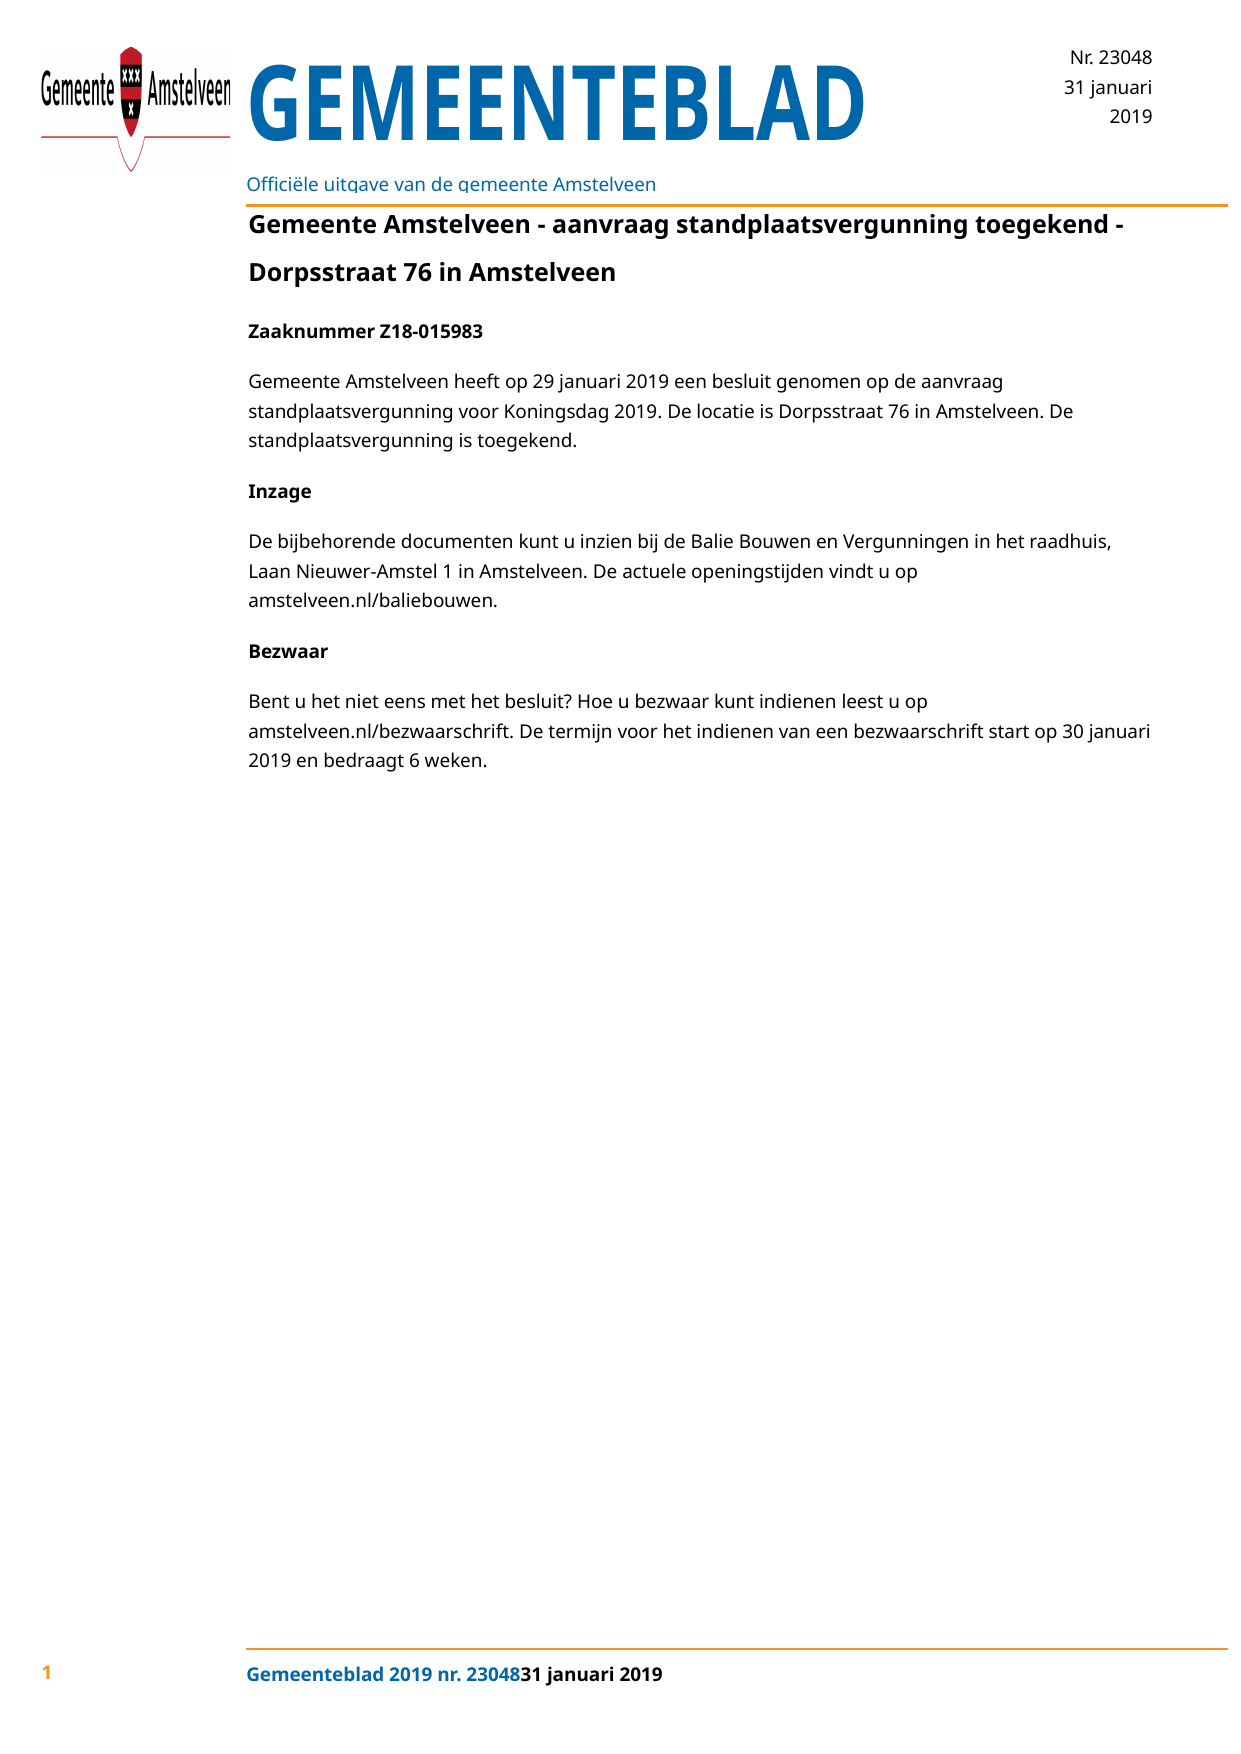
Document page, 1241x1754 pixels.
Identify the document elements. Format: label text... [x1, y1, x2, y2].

text Zaaknummer Z18-015983 [248, 318, 1152, 344]
text Bent u het niet eens met het besluit? Hoe u bezwaar kunt indienen leest u op amstelveen.nl/bezwaarschrift. De termijn voor het indienen van een bezwaarschrift start op 30 januari 2019 en bedraagt 6 weken. [248, 688, 1152, 773]
text Gemeente Amstelveen - aanvraag standplaatsvergunning toegekend - Dorpsstraat 76 in Amstelveen [248, 207, 1152, 288]
text Bezwaar [248, 638, 1152, 664]
text Inzage [248, 478, 1152, 504]
text De bijbehorende documenten kunt u inzien bij de Balie Bouwen en Vergunningen in het raadhuis, Laan Nieuwer-Amstel 1 in Amstelveen. De actuele openingstijden vindt u op amstelveen.nl/baliebouwen. [248, 528, 1152, 613]
picture [41, 47, 231, 172]
text Gemeente Amstelveen heeft op 29 januari 2019 een besluit genomen op de aanvraag standplaatsvergunning voor Koningsdag 2019. De locatie is Dorpsstraat 76 in Amstelveen. De standplaatsvergunning is toegekend. [248, 368, 1152, 453]
